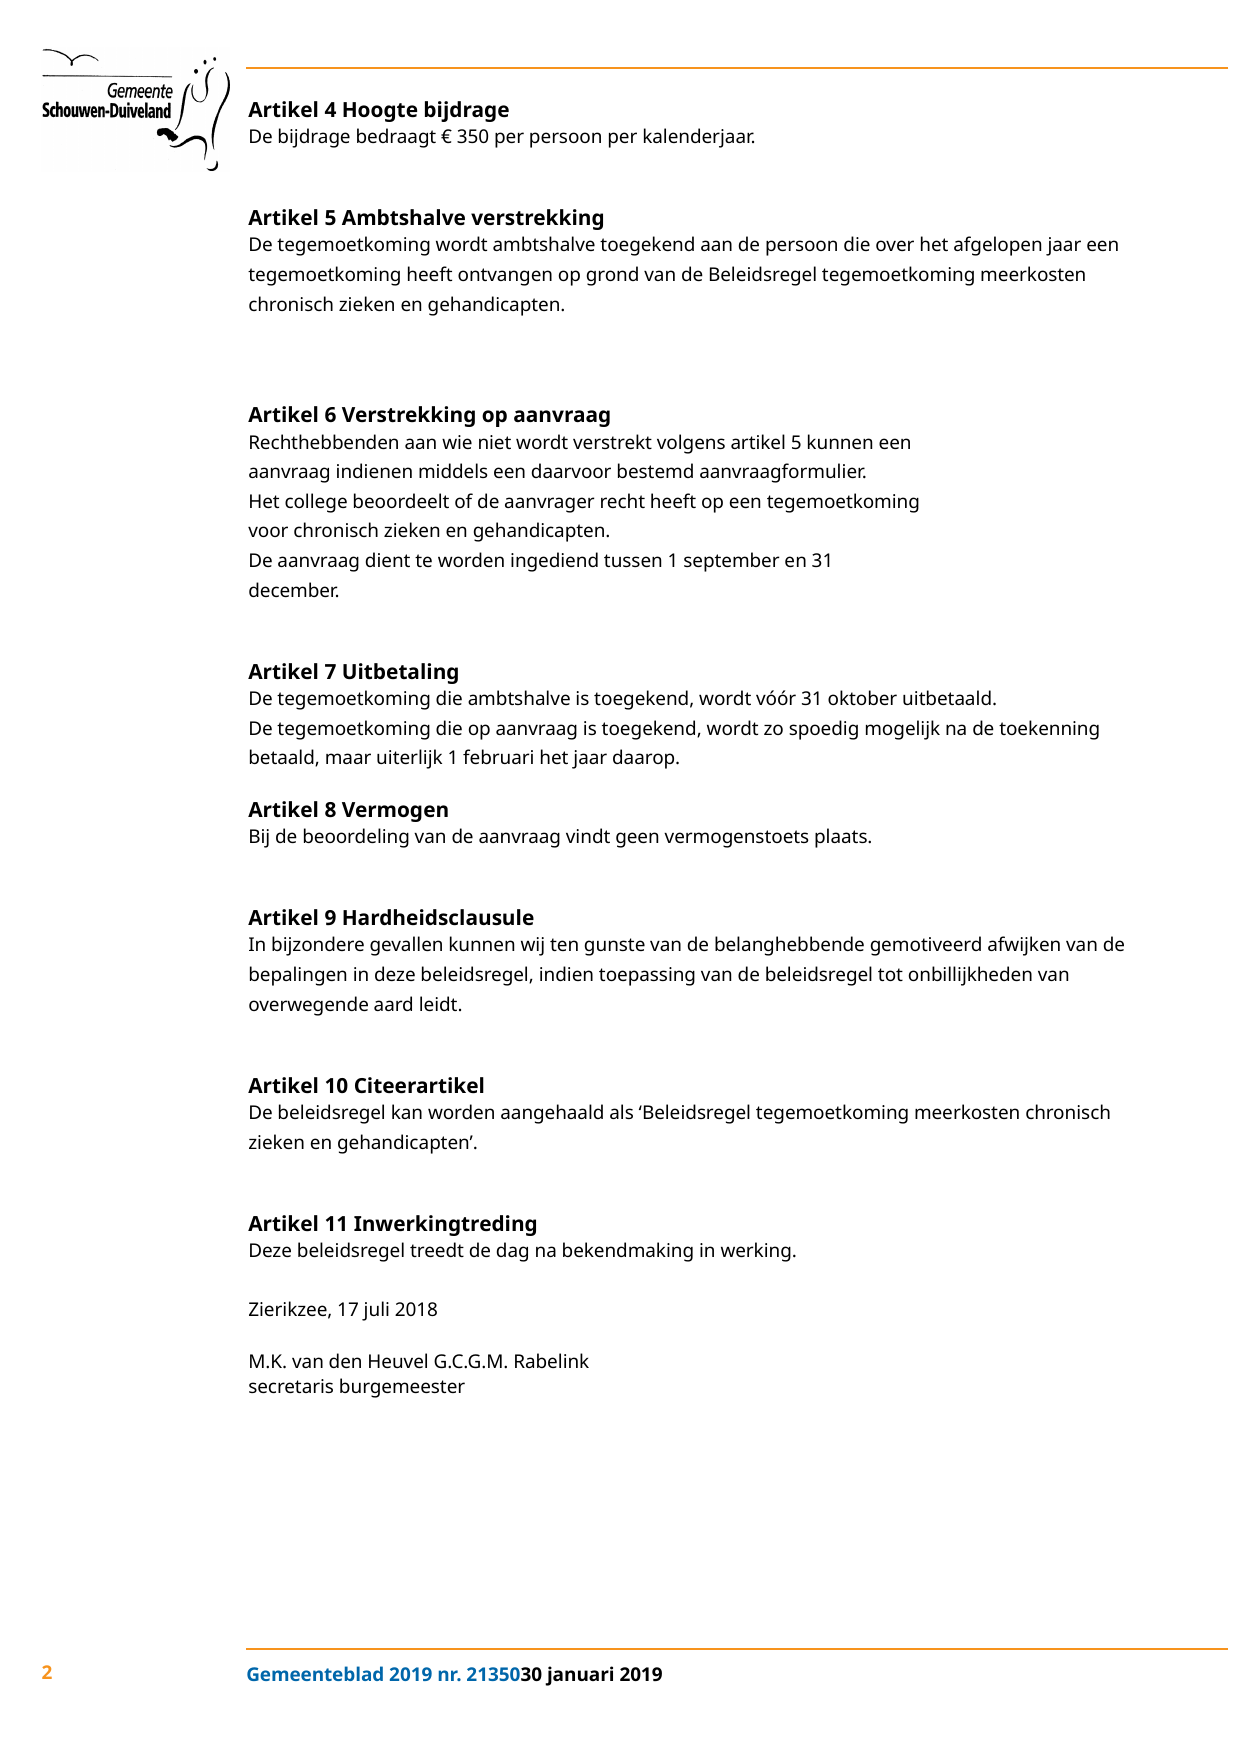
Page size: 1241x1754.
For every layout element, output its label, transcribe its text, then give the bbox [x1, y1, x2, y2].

text Zierikzee, 17 juli 2018 [248, 1296, 1152, 1322]
text Artikel 6 Verstrekking op aanvraag [248, 400, 1152, 429]
text voor chronisch zieken en gehandicapten. [248, 518, 1152, 543]
text De tegemoetkoming wordt ambtshalve toegekend aan de persoon die over het afgelopen jaar een tegemoetkoming heeft ontvangen op grond van de Beleidsregel tegemoetkoming meerkosten chronisch zieken en gehandicapten. [248, 232, 1152, 317]
text aanvraag indienen middels een daarvoor bestemd aanvraagformulier. [248, 458, 1152, 484]
text De tegemoetkoming die op aanvraag is toegekend, wordt zo spoedig mogelijk na de toekenning betaald, maar uiterlijk 1 februari het jaar daarop. [248, 715, 1152, 770]
text Artikel 7 Uitbetaling [248, 657, 1152, 685]
text Het college beoordeelt of de aanvrager recht heeft op een tegemoetkoming [248, 488, 1152, 514]
text Rechthebbenden aan wie niet wordt verstrekt volgens artikel 5 kunnen een [248, 429, 1152, 454]
picture [41, 47, 231, 172]
text M.K. van den Heuvel G.C.G.M. Rabelink [248, 1348, 1152, 1374]
text De beleidsregel kan worden aangehaald als ‘Beleidsregel tegemoetkoming meerkosten chronisch zieken en gehandicapten’. [248, 1099, 1152, 1154]
text Artikel 5 Ambtshalve verstrekking [248, 203, 1152, 232]
text Bij de beoordeling van de aanvraag vindt geen vermogenstoets plaats. [248, 823, 1152, 849]
text In bijzondere gevallen kunnen wij ten gunste van de belanghebbende gemotiveerd afwijken van de bepalingen in deze beleidsregel, indien toepassing van de beleidsregel tot onbillijkheden van overwegende aard leidt. [248, 932, 1152, 1017]
text De bijdrage bedraagt € 350 per persoon per kalenderjaar. [248, 123, 1152, 149]
text secretaris burgemeester [248, 1374, 1152, 1399]
text Deze beleidsregel treedt de dag na bekendmaking in werking. [248, 1237, 1152, 1263]
text Artikel 10 Citeerartikel [248, 1071, 1152, 1099]
text Artikel 11 Inwerkingtreding [248, 1209, 1152, 1237]
text De tegemoetkoming die ambtshalve is toegekend, wordt vóór 31 oktober uitbetaald. [248, 685, 1152, 711]
text De aanvraag dient te worden ingediend tussen 1 september en 31 [248, 547, 1152, 573]
text Artikel 9 Hardheidsclausule [248, 903, 1152, 932]
text Artikel 4 Hoogte bijdrage [248, 95, 1152, 123]
text Artikel 8 Vermogen [248, 795, 1152, 823]
text december. [248, 577, 1152, 602]
